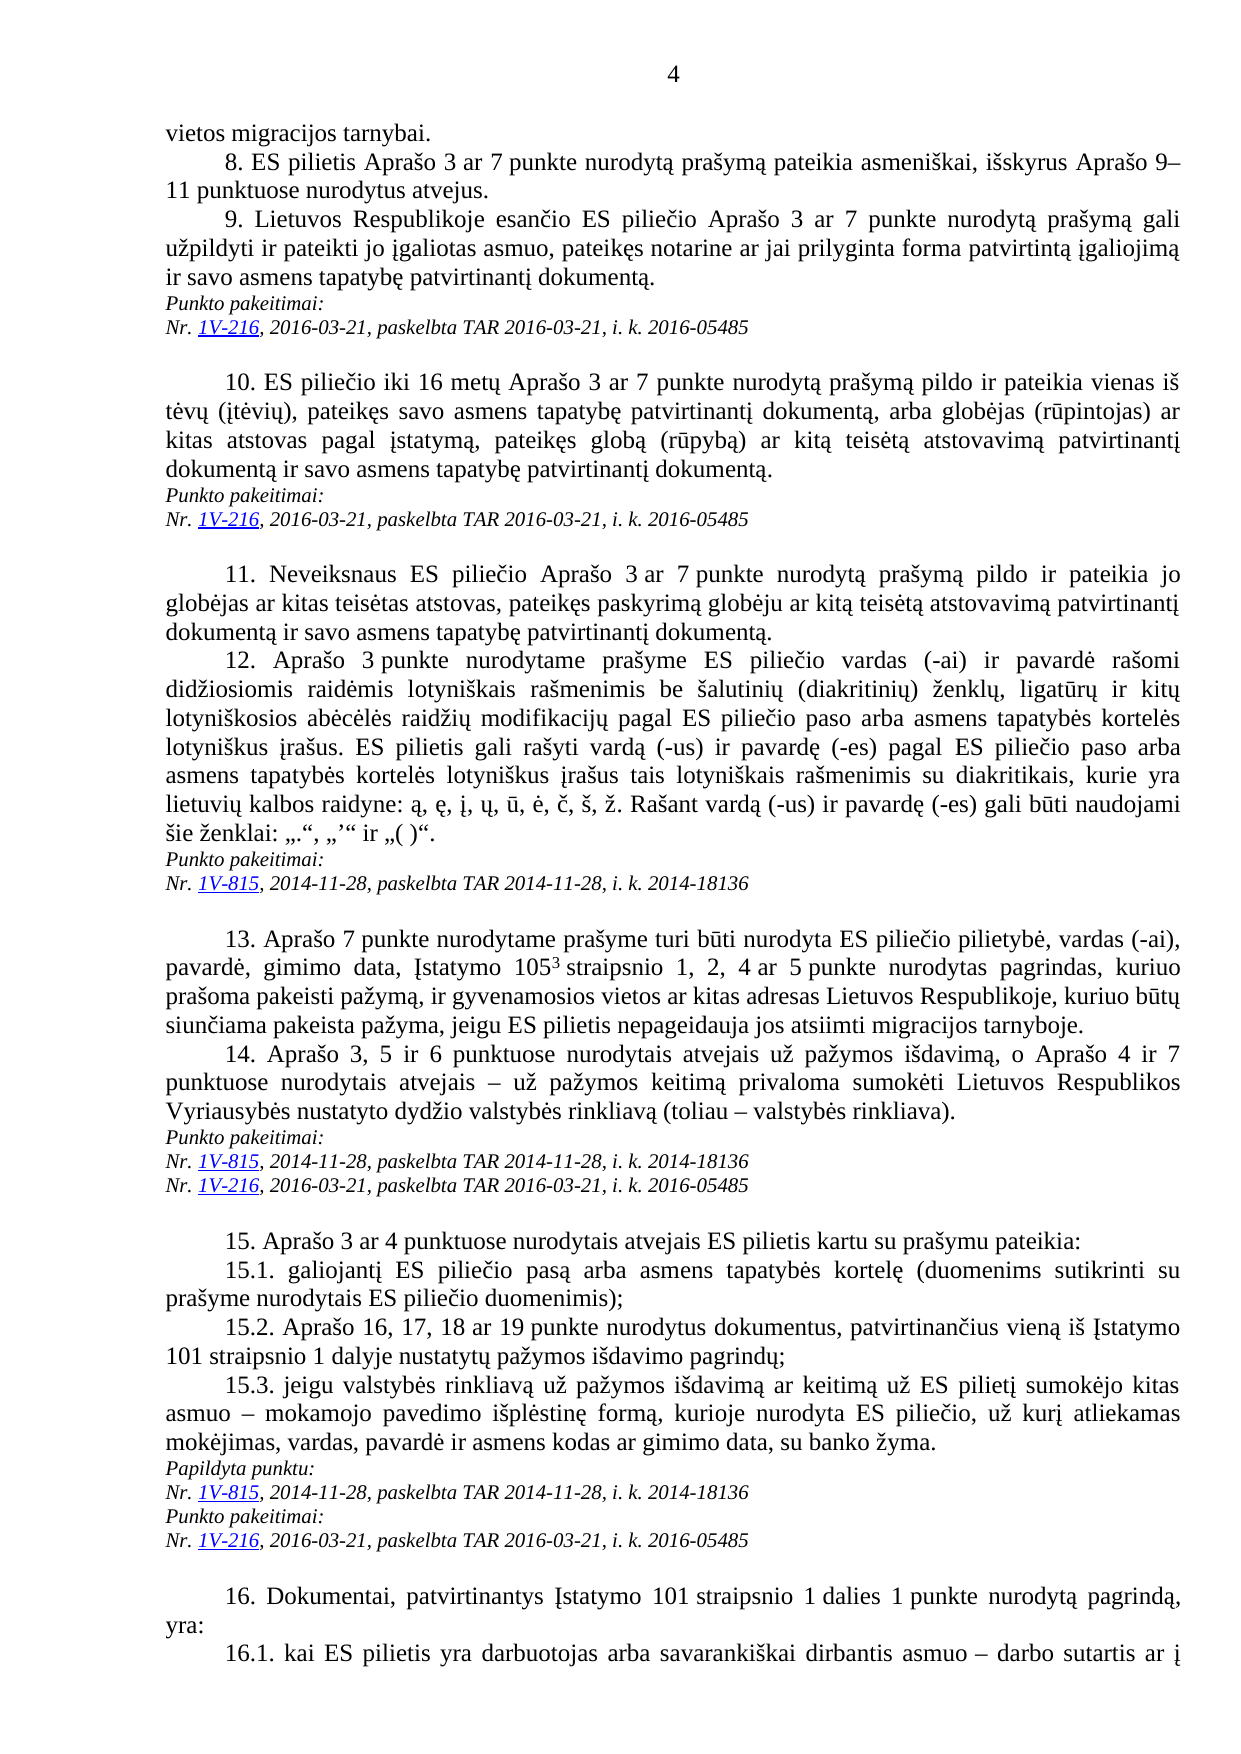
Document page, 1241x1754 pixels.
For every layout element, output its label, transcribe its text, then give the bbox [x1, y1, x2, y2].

text Nr. 1V-216, 2016-03-21, paskelbta TAR 2016-03-21, i. k. 2016-05485 [165, 507, 1181, 531]
text 16.1. kai ES pilietis yra darbuotojas arba savarankiškai dirbantis asmuo – darbo sutartis ar į [165, 1638, 1181, 1667]
text Punkto pakeitimai: [165, 291, 1181, 315]
text Punkto pakeitimai: [165, 1504, 1181, 1528]
text Nr. 1V-815, 2014-11-28, paskelbta TAR 2014-11-28, i. k. 2014-18136 [165, 1149, 1181, 1173]
text Punkto pakeitimai: [165, 847, 1181, 871]
text Nr. 1V-815, 2014-11-28, paskelbta TAR 2014-11-28, i. k. 2014-18136 [165, 871, 1181, 895]
text 10. ES piliečio iki 16 metų Aprašo 3 ar 7 punkte nurodytą prašymą pildo ir pateikia vienas iš tėvų (įtėvių), pateikęs savo asmens tapatybę patvirtinantį dokumentą, arba globėjas (rūpintojas) ar kitas atstovas pagal įstatymą, pateikęs globą (rūpybą) ar kitą teisėtą atstovavimą patvirtinantį dokumentą ir savo asmens tapatybę patvirtinantį dokumentą. [165, 367, 1181, 482]
text 15.3. jeigu valstybės rinkliavą už pažymos išdavimą ar keitimą už ES pilietį sumokėjo kitas asmuo – mokamojo pavedimo išplėstinę formą, kurioje nurodyta ES piliečio, už kurį atliekamas mokėjimas, vardas, pavardė ir asmens kodas ar gimimo data, su banko žyma. [165, 1370, 1181, 1456]
text 9. Lietuvos Respublikoje esančio ES piliečio Aprašo 3 ar 7 punkte nurodytą prašymą gali užpildyti ir pateikti jo įgaliotas asmuo, pateikęs notarine ar jai prilyginta forma patvirtintą įgaliojimą ir savo asmens tapatybę patvirtinantį dokumentą. [165, 204, 1181, 291]
text Papildyta punktu: [165, 1456, 1181, 1480]
text vietos migracijos tarnybai. [165, 118, 1181, 147]
text Nr. 1V-216, 2016-03-21, paskelbta TAR 2016-03-21, i. k. 2016-05485 [165, 1173, 1181, 1197]
text 12. Aprašo 3 punkte nurodytame prašyme ES piliečio vardas (-ai) ir pavardė rašomi didžiosiomis raidėmis lotyniškais rašmenimis be šalutinių (diakritinių) ženklų, ligatūrų ir kitų lotyniškosios abėcėlės raidžių modifikacijų pagal ES piliečio paso arba asmens tapatybės kortelės lotyniškus įrašus. ES pilietis gali rašyti vardą (-us) ir pavardę (-es) pagal ES piliečio paso arba asmens tapatybės kortelės lotyniškus įrašus tais lotyniškais rašmenimis su diakritikais, kurie yra lietuvių kalbos raidyne: ą, ę, į, ų, ū, ė, č, š, ž. Rašant vardą (-us) ir pavardę (-es) gali būti naudojami šie ženklai: „.“, „’“ ir „( )“. [165, 646, 1181, 847]
text Punkto pakeitimai: [165, 482, 1181, 507]
text 15. Aprašo 3 ar 4 punktuose nurodytais atvejais ES pilietis kartu su prašymu pateikia: [165, 1226, 1181, 1255]
text Nr. 1V-216, 2016-03-21, paskelbta TAR 2016-03-21, i. k. 2016-05485 [165, 1528, 1181, 1552]
text 15.1. galiojantį ES piliečio pasą arba asmens tapatybės kortelę (duomenims sutikrinti su prašyme nurodytais ES piliečio duomenimis); [165, 1255, 1181, 1312]
text 14. Aprašo 3, 5 ir 6 punktuose nurodytais atvejais už pažymos išdavimą, o Aprašo 4 ir 7 punktuose nurodytais atvejais – už pažymos keitimą privaloma sumokėti Lietuvos Respublikos Vyriausybės nustatyto dydžio valstybės rinkliavą (toliau – valstybės rinkliava). [165, 1039, 1181, 1125]
text 8. ES pilietis Aprašo 3 ar 7 punkte nurodytą prašymą pateikia asmeniškai, išskyrus Aprašo 9–11 punktuose nurodytus atvejus. [165, 147, 1181, 204]
text Nr. 1V-216, 2016-03-21, paskelbta TAR 2016-03-21, i. k. 2016-05485 [165, 315, 1181, 339]
text 11. Neveiksnaus ES piliečio Aprašo 3 ar 7 punkte nurodytą prašymą pildo ir pateikia jo globėjas ar kitas teisėtas atstovas, pateikęs paskyrimą globėju ar kitą teisėtą atstovavimą patvirtinantį dokumentą ir savo asmens tapatybę patvirtinantį dokumentą. [165, 559, 1181, 646]
text Punkto pakeitimai: [165, 1125, 1181, 1149]
text 13. Aprašo 7 punkte nurodytame prašyme turi būti nurodyta ES piliečio pilietybė, vardas (-ai), pavardė, gimimo data, Įstatymo 1053 straipsnio 1, 2, 4 ar 5 punkte nurodytas pagrindas, kuriuo prašoma pakeisti pažymą, ir gyvenamosios vietos ar kitas adresas Lietuvos Respublikoje, kuriuo būtų siunčiama pakeista pažyma, jeigu ES pilietis nepageidauja jos atsiimti migracijos tarnyboje. [165, 924, 1181, 1039]
text 15.2. Aprašo 16, 17, 18 ar 19 punkte nurodytus dokumentus, patvirtinančius vieną iš Įstatymo 101 straipsnio 1 dalyje nustatytų pažymos išdavimo pagrindų; [165, 1312, 1181, 1370]
text 16. Dokumentai, patvirtinantys Įstatymo 101 straipsnio 1 dalies 1 punkte nurodytą pagrindą, yra: [165, 1581, 1181, 1638]
text Nr. 1V-815, 2014-11-28, paskelbta TAR 2014-11-28, i. k. 2014-18136 [165, 1480, 1181, 1504]
